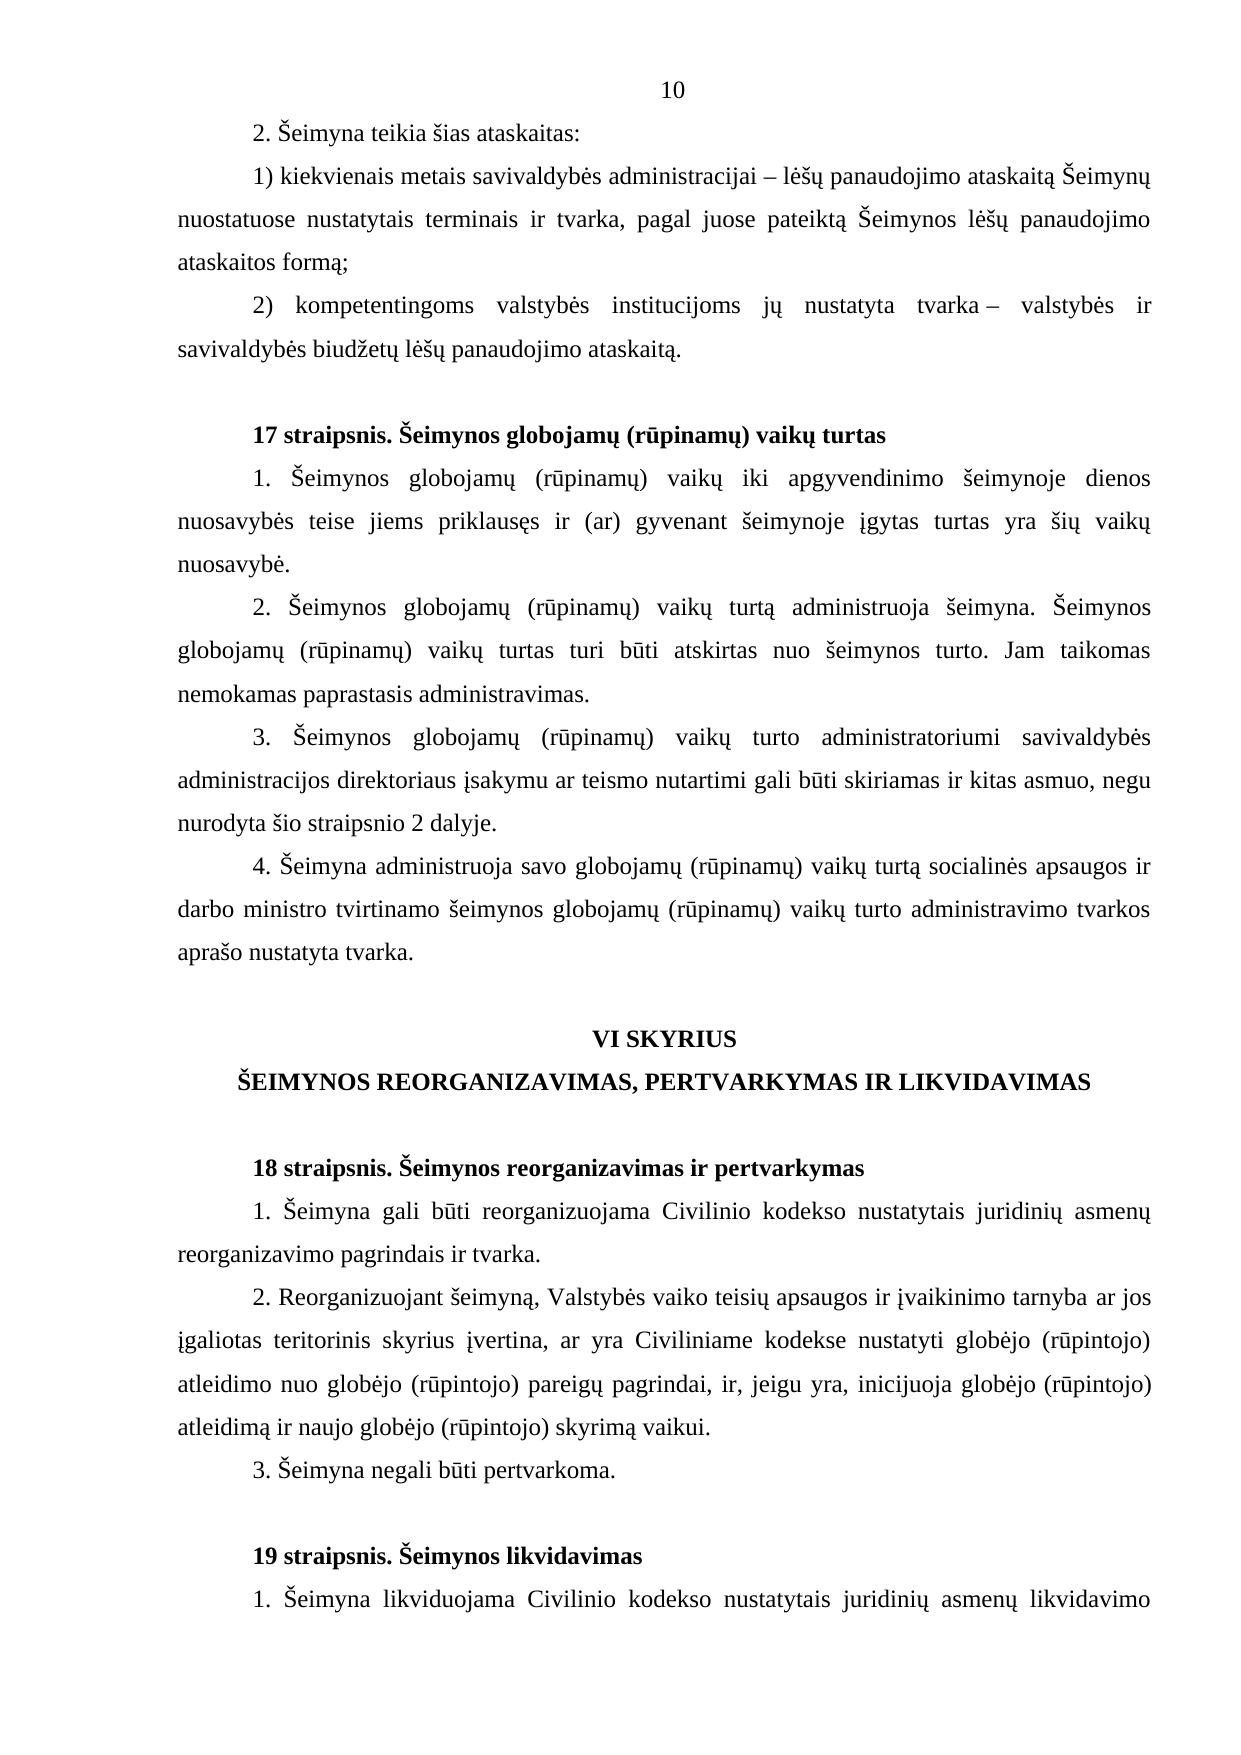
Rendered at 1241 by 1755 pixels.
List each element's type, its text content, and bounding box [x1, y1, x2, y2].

text 2. Šeimynos globojamų (rūpinamų) vaikų turtą administruoja šeimyna. Šeimynos globojamų (rūpinamų) vaikų turtas turi būti atskirtas nuo šeimynos turto. Jam taikomas nemokamas paprastasis administravimas. [177, 592, 1152, 707]
text vI SKYRIUS [177, 1024, 1152, 1052]
text 1) kiekvienais metais savivaldybės administracijai – lėšų panaudojimo ataskaitą Šeimynų nuostatuose nustatytais terminais ir tvarka, pagal juose pateiktą Šeimynos lėšų panaudojimo ataskaitos formą; [177, 161, 1152, 276]
text 1. Šeimynos globojamų (rūpinamų) vaikų iki apgyvendinimo šeimynoje dienos nuosavybės teise jiems priklausęs ir (ar) gyvenant šeimynoje įgytas turtas yra šių vaikų nuosavybė. [177, 463, 1152, 578]
text 2. Šeimyna teikia šias ataskaitas: [177, 118, 1152, 147]
text 1. Šeimyna gali būti reorganizuojama Civilinio kodekso nustatytais juridinių asmenų reorganizavimo pagrindais ir tvarka. [177, 1196, 1152, 1268]
text ŠEIMYNOS REORGANIZAVIMAS, PERTVARKYMAS IR LIKVIDAVIMAS [177, 1067, 1152, 1096]
text 4. Šeimyna administruoja savo globojamų (rūpinamų) vaikų turtą socialinės apsaugos ir darbo ministro tvirtinamo šeimynos globojamų (rūpinamų) vaikų turto administravimo tvarkos aprašo nustatyta tvarka. [177, 851, 1152, 966]
text 18 straipsnis. Šeimynos reorganizavimas ir pertvarkymas [177, 1153, 1152, 1182]
text 2. Reorganizuojant šeimyną, Valstybės vaiko teisių apsaugos ir įvaikinimo tarnyba ar jos įgaliotas teritorinis skyrius įvertina, ar yra Civiliniame kodekse nustatyti globėjo (rūpintojo) atleidimo nuo globėjo (rūpintojo) pareigų pagrindai, ir, jeigu yra, inicijuoja globėjo (rūpintojo) atleidimą ir naujo globėjo (rūpintojo) skyrimą vaikui. [177, 1282, 1152, 1441]
text 2) kompetentingoms valstybės institucijoms jų nustatyta tvarka – valstybės ir savivaldybės biudžetų lėšų panaudojimo ataskaitą. [177, 291, 1152, 362]
text 19 straipsnis. Šeimynos likvidavimas [177, 1541, 1152, 1570]
text 17 straipsnis. Šeimynos globojamų (rūpinamų) vaikų turtas [177, 420, 1152, 449]
text 3. Šeimynos globojamų (rūpinamų) vaikų turto administratoriumi savivaldybės administracijos direktoriaus įsakymu ar teismo nutartimi gali būti skiriamas ir kitas asmuo, negu nurodyta šio straipsnio 2 dalyje. [177, 722, 1152, 837]
text 3. Šeimyna negali būti pertvarkoma. [177, 1455, 1152, 1484]
text 1. Šeimyna likviduojama Civilinio kodekso nustatytais juridinių asmenų likvidavimo [177, 1584, 1152, 1613]
